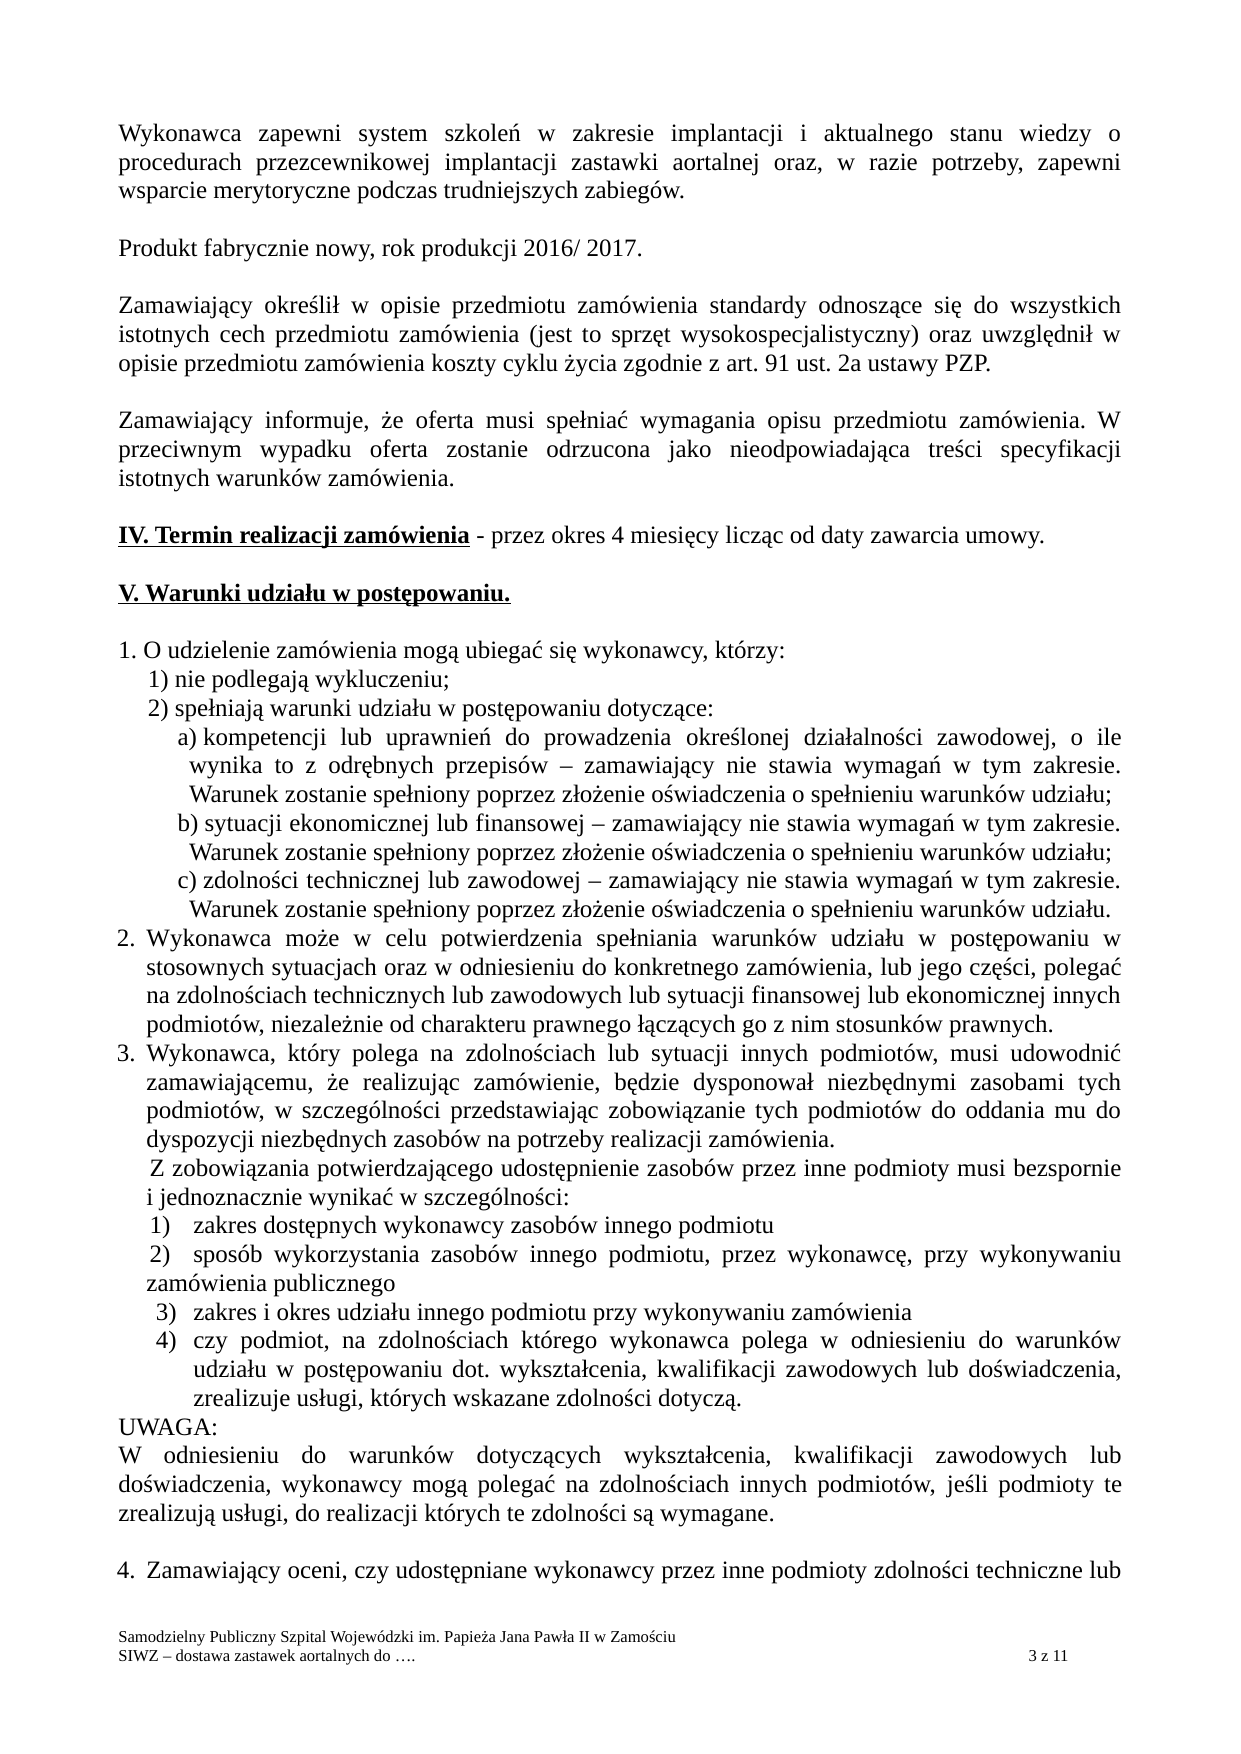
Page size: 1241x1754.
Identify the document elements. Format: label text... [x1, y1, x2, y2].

list O udzielenie zamówienia mogą ubiegać się wykonawcy, którzy: [118, 636, 1122, 664]
text Produkt fabrycznie nowy, rok produkcji 2016/ 2017. [118, 233, 1122, 262]
text Wykonawca zapewni system szkoleń w zakresie implantacji i aktualnego stanu wiedzy o procedurach przezcewnikowej implantacji zastawki aortalnej oraz, w razie potrzeby, zapewni wsparcie merytoryczne podczas trudniejszych zabiegów. [118, 118, 1122, 204]
list czy podmiot, na zdolnościach którego wykonawca polega w odniesieniu do warunków udziału w postępowaniu dot. wykształcenia, kwalifikacji zawodowych lub doświadczenia, zrealizuje usługi, których wskazane zdolności dotyczą. [156, 1326, 1122, 1412]
text Z zobowiązania potwierdzającego udostępnienie zasobów przez inne podmioty musi bezspornie i jednoznacznie wynikać w szczególności: [146, 1153, 1122, 1211]
text V. Warunki udziału w postępowaniu. [118, 578, 1122, 607]
list Wykonawca może w celu potwierdzenia spełniania warunków udziału w postępowaniu w stosownych sytuacjach oraz w odniesieniu do konkretnego zamówienia, lub jego części, polegać na zdolnościach technicznych lub zawodowych lub sytuacji finansowej lub ekonomicznej innych podmiotów, niezależnie od charakteru prawnego łączących go z nim stosunków prawnych. [117, 923, 1122, 1038]
list Zamawiający oceni, czy udostępniane wykonawcy przez inne podmioty zdolności techniczne lub [117, 1556, 1122, 1584]
text Zamawiający informuje, że oferta musi spełniać wymagania opisu przedmiotu zamówienia. W przeciwnym wypadku oferta zostanie odrzucona jako nieodpowiadająca treści specyfikacji istotnych warunków zamówienia. [118, 406, 1122, 492]
list sposób wykorzystania zasobów innego podmiotu, przez wykonawcę, przy wykonywaniu zamówienia publicznego [146, 1239, 1122, 1297]
list Wykonawca, który polega na zdolnościach lub sytuacji innych podmiotów, musi udowodnić zamawiającemu, że realizując zamówienie, będzie dysponował niezbędnymi zasobami tych podmiotów, w szczególności przedstawiając zobowiązanie tych podmiotów do oddania mu do dyspozycji niezbędnych zasobów na potrzeby realizacji zamówienia. [117, 1038, 1122, 1153]
text IV. Termin realizacji zamówienia - przez okres 4 miesięcy licząc od daty zawarcia umowy. [118, 521, 1122, 549]
text W odniesieniu do warunków dotyczących wykształcenia, kwalifikacji zawodowych lub doświadczenia, wykonawcy mogą polegać na zdolnościach innych podmiotów, jeśli podmioty te zrealizują usługi, do realizacji których te zdolności są wymagane. [118, 1441, 1122, 1527]
list sytuacji ekonomicznej lub finansowej – zamawiający nie stawia wymagań w tym zakresie. Warunek zostanie spełniony poprzez złożenie oświadczenia o spełnieniu warunków udziału; [177, 808, 1122, 866]
list 2) spełniają warunki udziału w postępowaniu dotyczące: [118, 693, 1122, 722]
list 1) nie podlegają wykluczeniu; [118, 664, 1122, 693]
text UWAGA: [118, 1412, 1122, 1441]
text Zamawiający określił w opisie przedmiotu zamówienia standardy odnoszące się do wszystkich istotnych cech przedmiotu zamówienia (jest to sprzęt wysokospecjalistyczny) oraz uwzględnił w opisie przedmiotu zamówienia koszty cyklu życia zgodnie z art. 91 ust. 2a ustawy PZP. [118, 291, 1122, 377]
list zakres i okres udziału innego podmiotu przy wykonywaniu zamówienia [156, 1297, 1122, 1326]
list kompetencji lub uprawnień do prowadzenia określonej działalności zawodowej, o ile wynika to z odrębnych przepisów – zamawiający nie stawia wymagań w tym zakresie. Warunek zostanie spełniony poprzez złożenie oświadczenia o spełnieniu warunków udziału; [177, 722, 1122, 808]
list zakres dostępnych wykonawcy zasobów innego podmiotu [146, 1211, 1122, 1239]
list zdolności technicznej lub zawodowej – zamawiający nie stawia wymagań w tym zakresie. Warunek zostanie spełniony poprzez złożenie oświadczenia o spełnieniu warunków udziału. [177, 866, 1122, 923]
